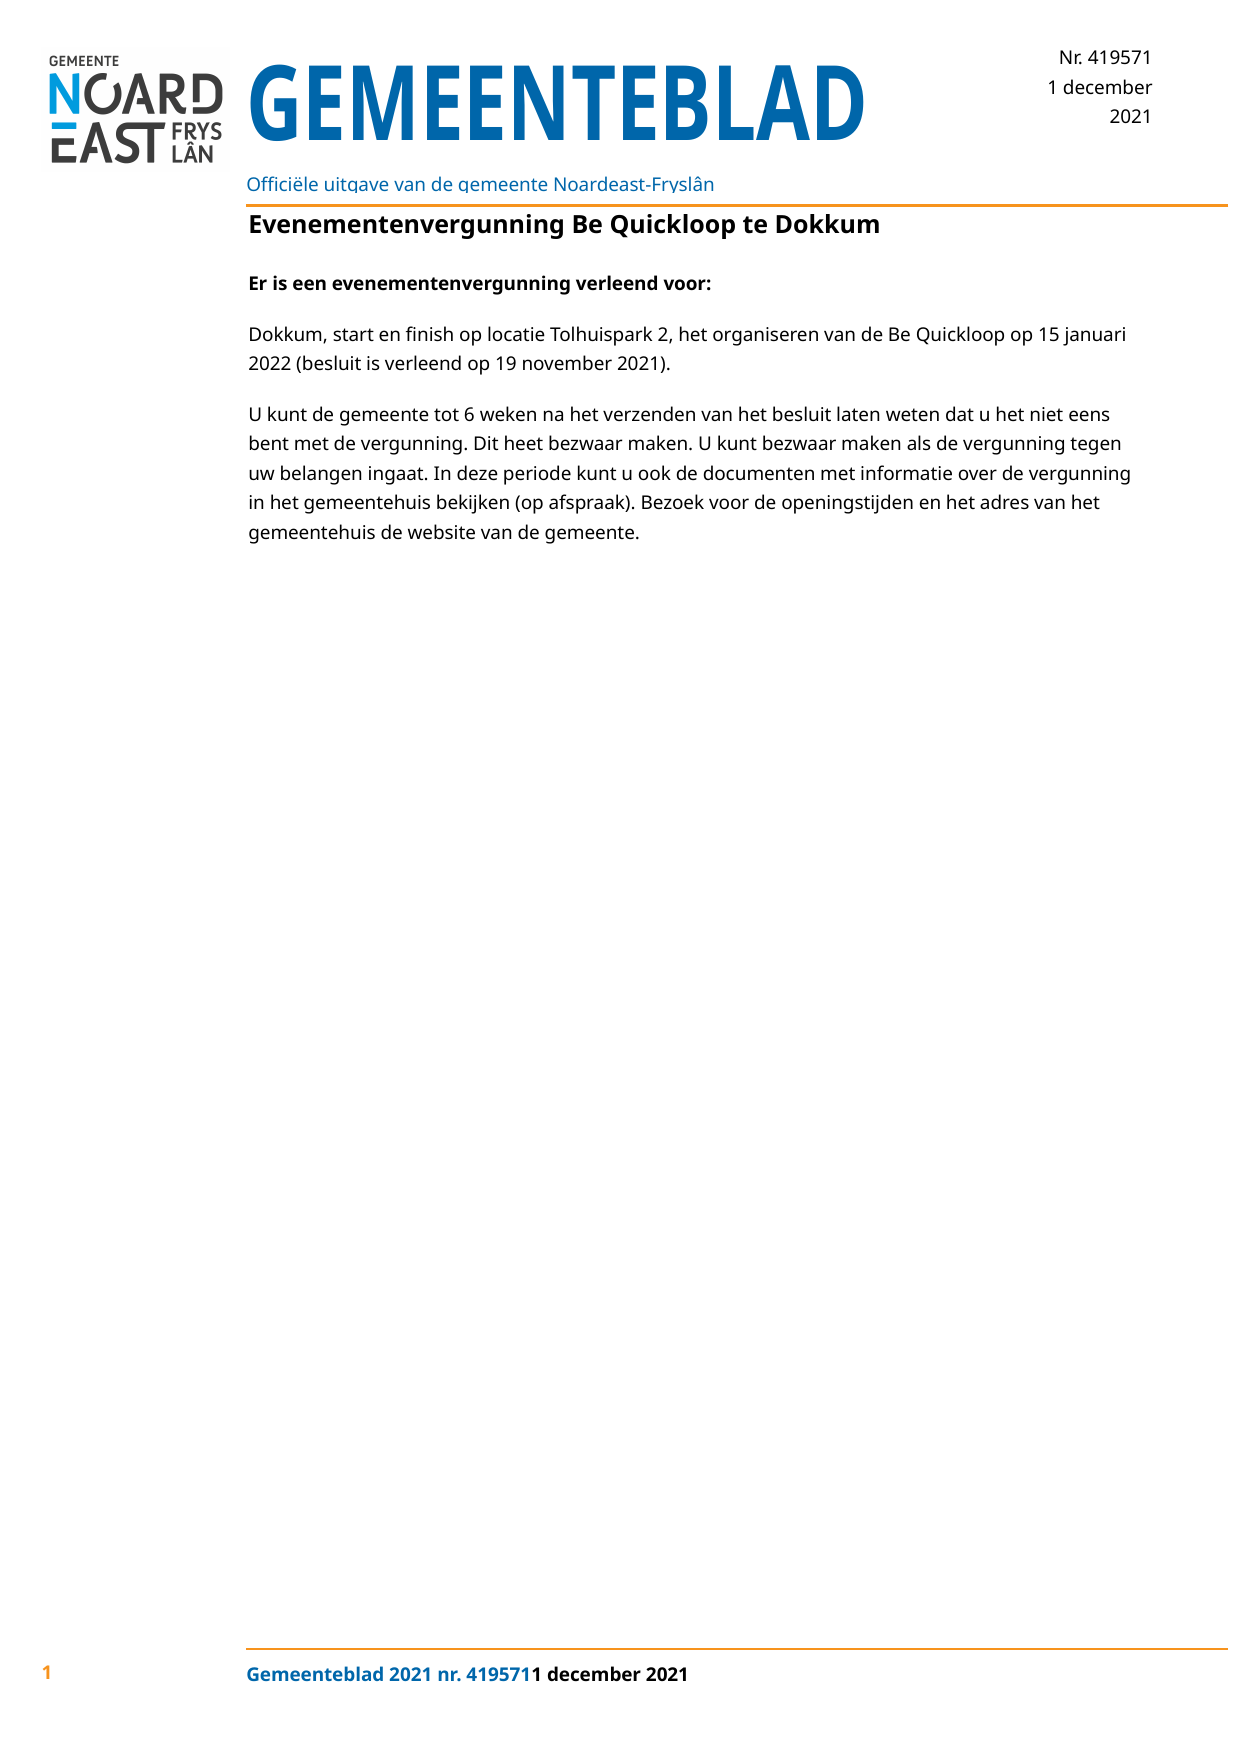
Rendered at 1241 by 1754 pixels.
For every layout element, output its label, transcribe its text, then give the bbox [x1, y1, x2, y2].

text Dokkum, start en finish op locatie Tolhuispark 2, het organiseren van de Be Quickloop op 15 januari 2022 (besluit is verleend op 19 november 2021). [248, 321, 1152, 376]
text Evenementenvergunning Be Quickloop te Dokkum [248, 207, 1152, 241]
text U kunt de gemeente tot 6 weken na het verzenden van het besluit laten weten dat u het niet eens bent met de vergunning. Dit heet bezwaar maken. U kunt bezwaar maken als de vergunning tegen uw belangen ingaat. In deze periode kunt u ook de documenten met informatie over de vergunning in het gemeentehuis bekijken (op afspraak). Bezoek voor de openingstijden en het adres van het gemeentehuis de website van de gemeente. [248, 401, 1152, 545]
text Er is een evenementenvergunning verleend voor: [248, 270, 1152, 296]
picture [41, 47, 231, 172]
